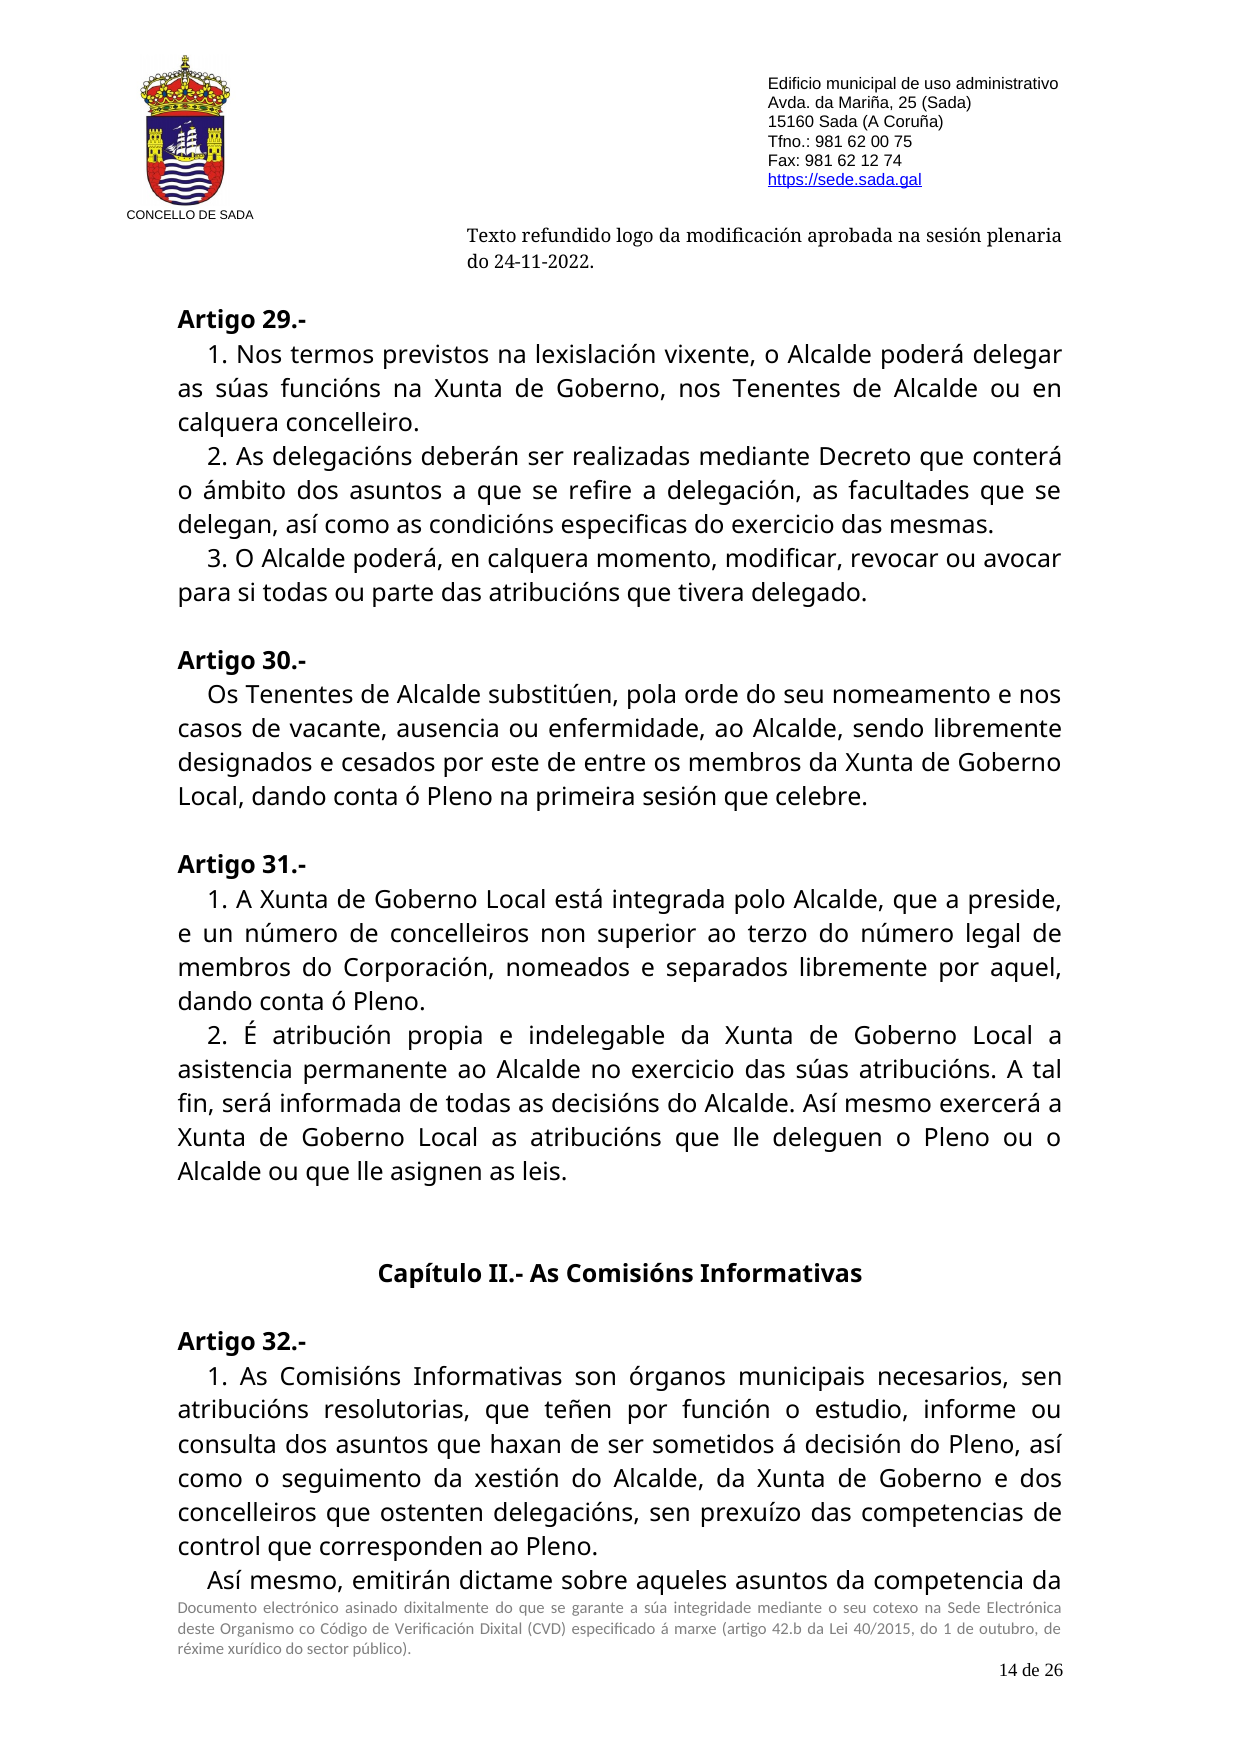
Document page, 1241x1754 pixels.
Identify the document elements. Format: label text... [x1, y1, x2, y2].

text Os Tenentes de Alcalde substitúen, pola orde do seu nomeamento e nos casos de vacante, ausencia ou enfermidade, ao Alcalde, sendo libremente designados e cesados por este de entre os membros da Xunta de Goberno Local, dando conta ó Pleno na primeira sesión que celebre. [177, 677, 1063, 813]
text 1. As Comisións Informativas son órganos municipais necesarios, sen atribucións resolutorias, que teñen por función o estudio, informe ou consulta dos asuntos que haxan de ser sometidos á decisión do Pleno, así como o seguimento da xestión do Alcalde, da Xunta de Goberno e dos concelleiros que ostenten delegacións, sen prexuízo das competencias de control que corresponden ao Pleno. [177, 1358, 1063, 1562]
text 2. As delegacións deberán ser realizadas mediante Decreto que conterá o ámbito dos asuntos a que se refire a delegación, as facultades que se delegan, así como as condicións especificas do exercicio das mesmas. [177, 438, 1063, 541]
text 1. A Xunta de Goberno Local está integrada polo Alcalde, que a preside, e un número de concelleiros non superior ao terzo do número legal de membros do Corporación, nomeados e separados libremente por aquel, dando conta ó Pleno. [177, 881, 1063, 1017]
text Así mesmo, emitirán dictame sobre aqueles asuntos da competencia da [177, 1562, 1063, 1597]
picture [109, 45, 263, 216]
text 2. É atribución propia e indelegable da Xunta de Goberno Local a asistencia permanente ao Alcalde no exercicio das súas atribucións. A tal fin, será informada de todas as decisións do Alcalde. Así mesmo exercerá a Xunta de Goberno Local as atribucións que lle deleguen o Pleno ou o Alcalde ou que lle asignen as leis. [177, 1017, 1063, 1188]
subtitle Artigo 30.- [177, 643, 1063, 677]
subtitle Artigo 31.- [177, 847, 1063, 881]
text 1. Nos termos previstos na lexislación vixente, o Alcalde poderá delegar as súas funcións na Xunta de Goberno, nos Tenentes de Alcalde ou en calquera concelleiro. [177, 336, 1063, 438]
subtitle Artigo 32.- [177, 1324, 1063, 1358]
subtitle Artigo 29.- [177, 302, 1063, 336]
text 3. O Alcalde poderá, en calquera momento, modificar, revocar ou avocar para si todas ou parte das atribucións que tivera delegado. [177, 541, 1063, 609]
subtitle Capítulo II.- As Comisións Informativas [177, 1256, 1063, 1290]
